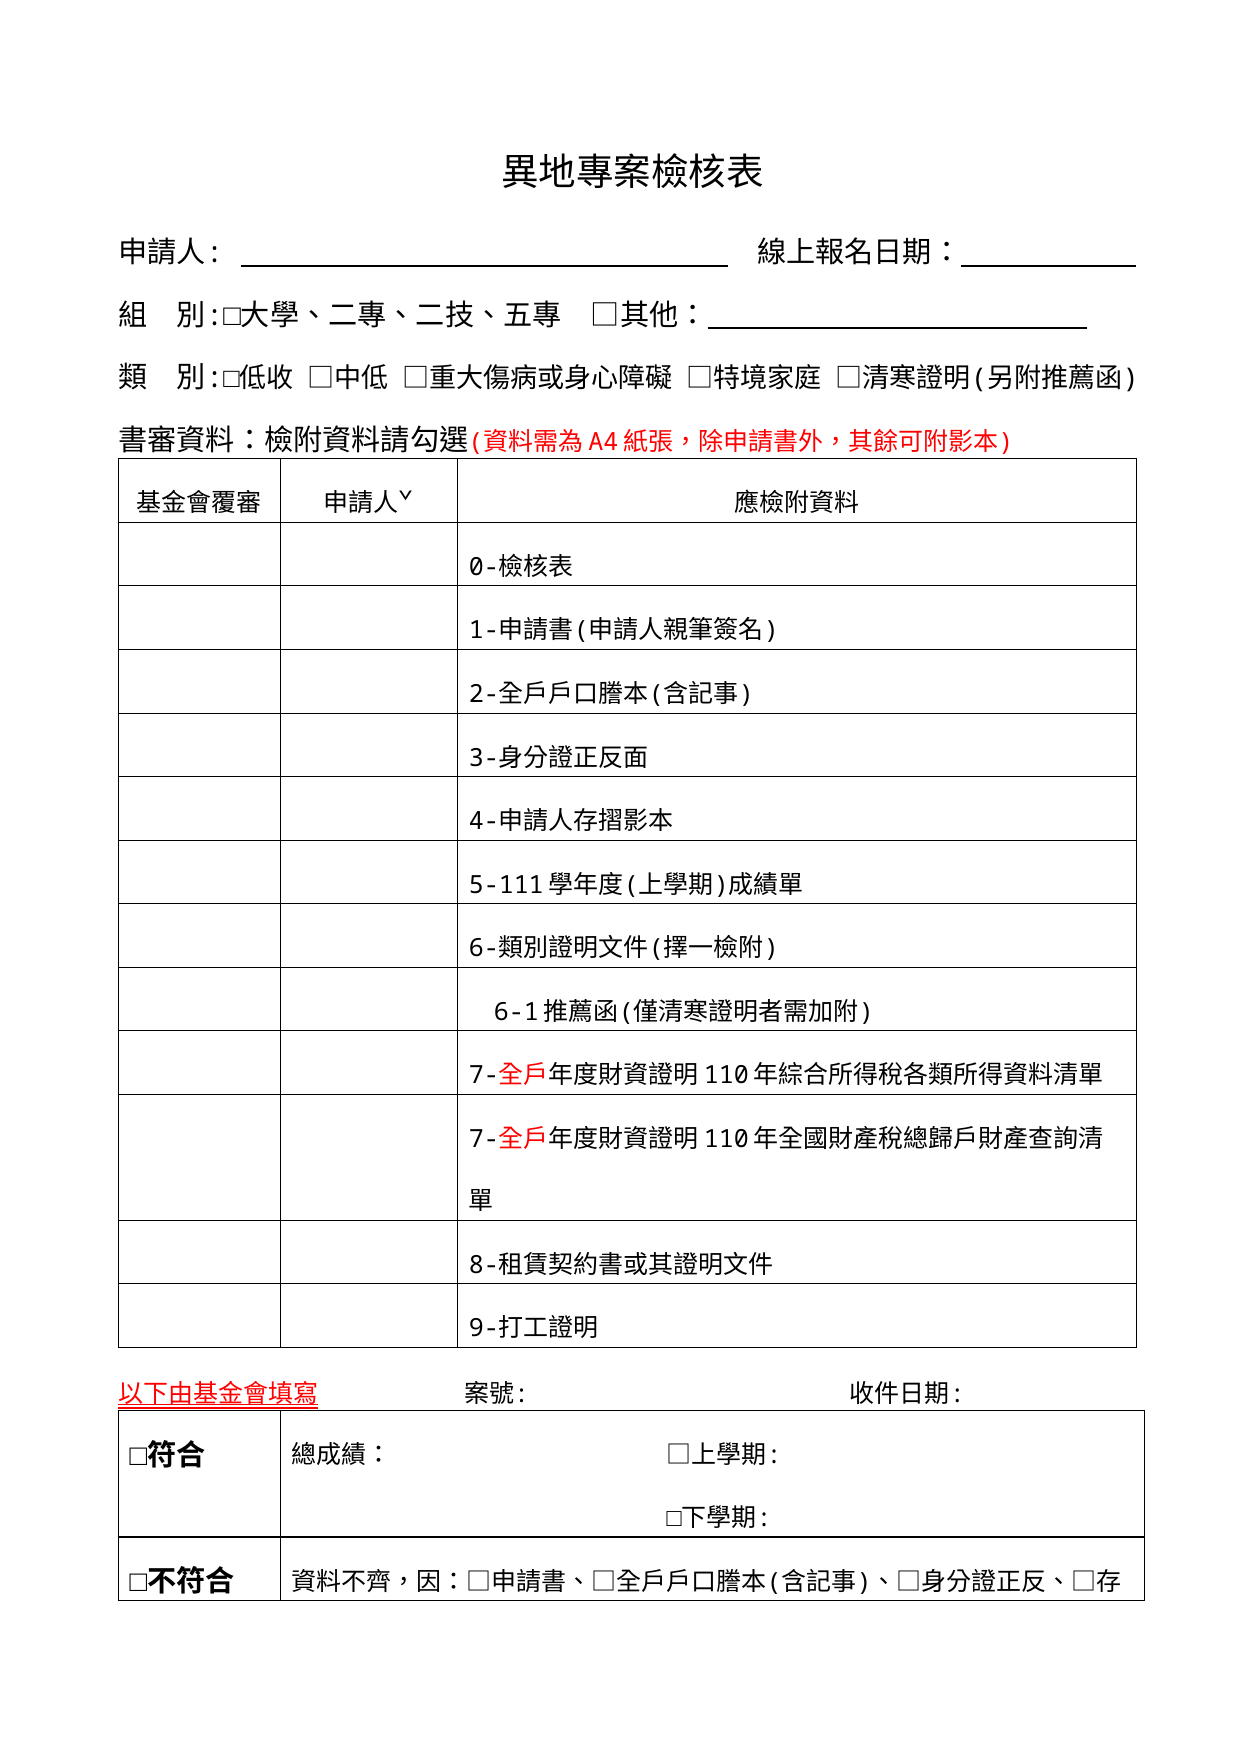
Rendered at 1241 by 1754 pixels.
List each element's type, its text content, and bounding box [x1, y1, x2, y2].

table_header 應檢附資料 [458, 459, 1136, 522]
table_cell [119, 841, 280, 903]
table_cell 6-類別證明文件(擇一檢附) [458, 904, 1136, 967]
text 書審資料：檢附資料請勾選(資料需為A4紙張，除申請書外，其餘可附影本) [118, 396, 1146, 458]
table_cell [281, 523, 457, 585]
table_cell 1-申請書(申請人親筆簽名) [458, 586, 1136, 649]
table_cell [119, 650, 280, 712]
text 申請人: 線上報名日期： [118, 208, 1146, 271]
table_cell 7-全戶年度財資證明110年綜合所得稅各類所得資料清單 [458, 1031, 1136, 1094]
text 以下由基金會填寫 案號: 收件日期: [118, 1348, 1146, 1410]
table_cell 9-打工證明 [458, 1284, 1136, 1347]
table_cell 3-身分證正反面 [458, 714, 1136, 776]
table_header 申請人ˇ [281, 459, 457, 522]
text 類 別:□低收 □中低 □重大傷病或身心障礙 □特境家庭 □清寒證明(另附推薦函) [118, 333, 1146, 396]
table_cell [281, 714, 457, 776]
table_cell [119, 777, 280, 839]
table_cell [281, 904, 457, 967]
table_cell 5-111學年度(上學期)成績單 [458, 841, 1136, 903]
table_cell 2-全戶戶口謄本(含記事) [458, 650, 1136, 712]
table_cell [119, 714, 280, 776]
table_header □符合 [119, 1411, 280, 1536]
table_header 總成績： □上學期: □下學期: [281, 1411, 1144, 1536]
table_cell [119, 968, 280, 1030]
table_cell [119, 1284, 280, 1347]
table_cell [281, 1095, 457, 1220]
table_cell [281, 1031, 457, 1094]
table_cell [281, 1221, 457, 1283]
table_cell [281, 777, 457, 839]
table_cell [119, 523, 280, 585]
table_cell [119, 904, 280, 967]
table_cell [281, 841, 457, 903]
table_cell [119, 1221, 280, 1283]
table_cell 6-1推薦函(僅清寒證明者需加附) [458, 968, 1136, 1030]
table_cell [119, 586, 280, 649]
table_header 基金會覆審 [119, 459, 280, 522]
text 組 別:□大學、二專、二技、五專 □其他： [118, 271, 1146, 333]
table_cell 4-申請人存摺影本 [458, 777, 1136, 839]
table_cell 7-全戶年度財資證明110年全國財產稅總歸戶財產查詢清單 [458, 1095, 1136, 1220]
table_cell [281, 586, 457, 649]
table_cell [119, 1095, 280, 1220]
table_cell □不符合 [119, 1538, 280, 1600]
table_cell 0-檢核表 [458, 523, 1136, 585]
table_cell 8-租賃契約書或其證明文件 [458, 1221, 1136, 1283]
table_cell [281, 1284, 457, 1347]
table_cell [281, 650, 457, 712]
text 異地專案檢核表 [118, 127, 1146, 189]
table_cell 資料不齊，因：□申請書、□全戶戶口謄本(含記事)、□身分證正反、□存 [281, 1538, 1144, 1600]
table_cell [119, 1031, 280, 1094]
table_cell [281, 968, 457, 1030]
